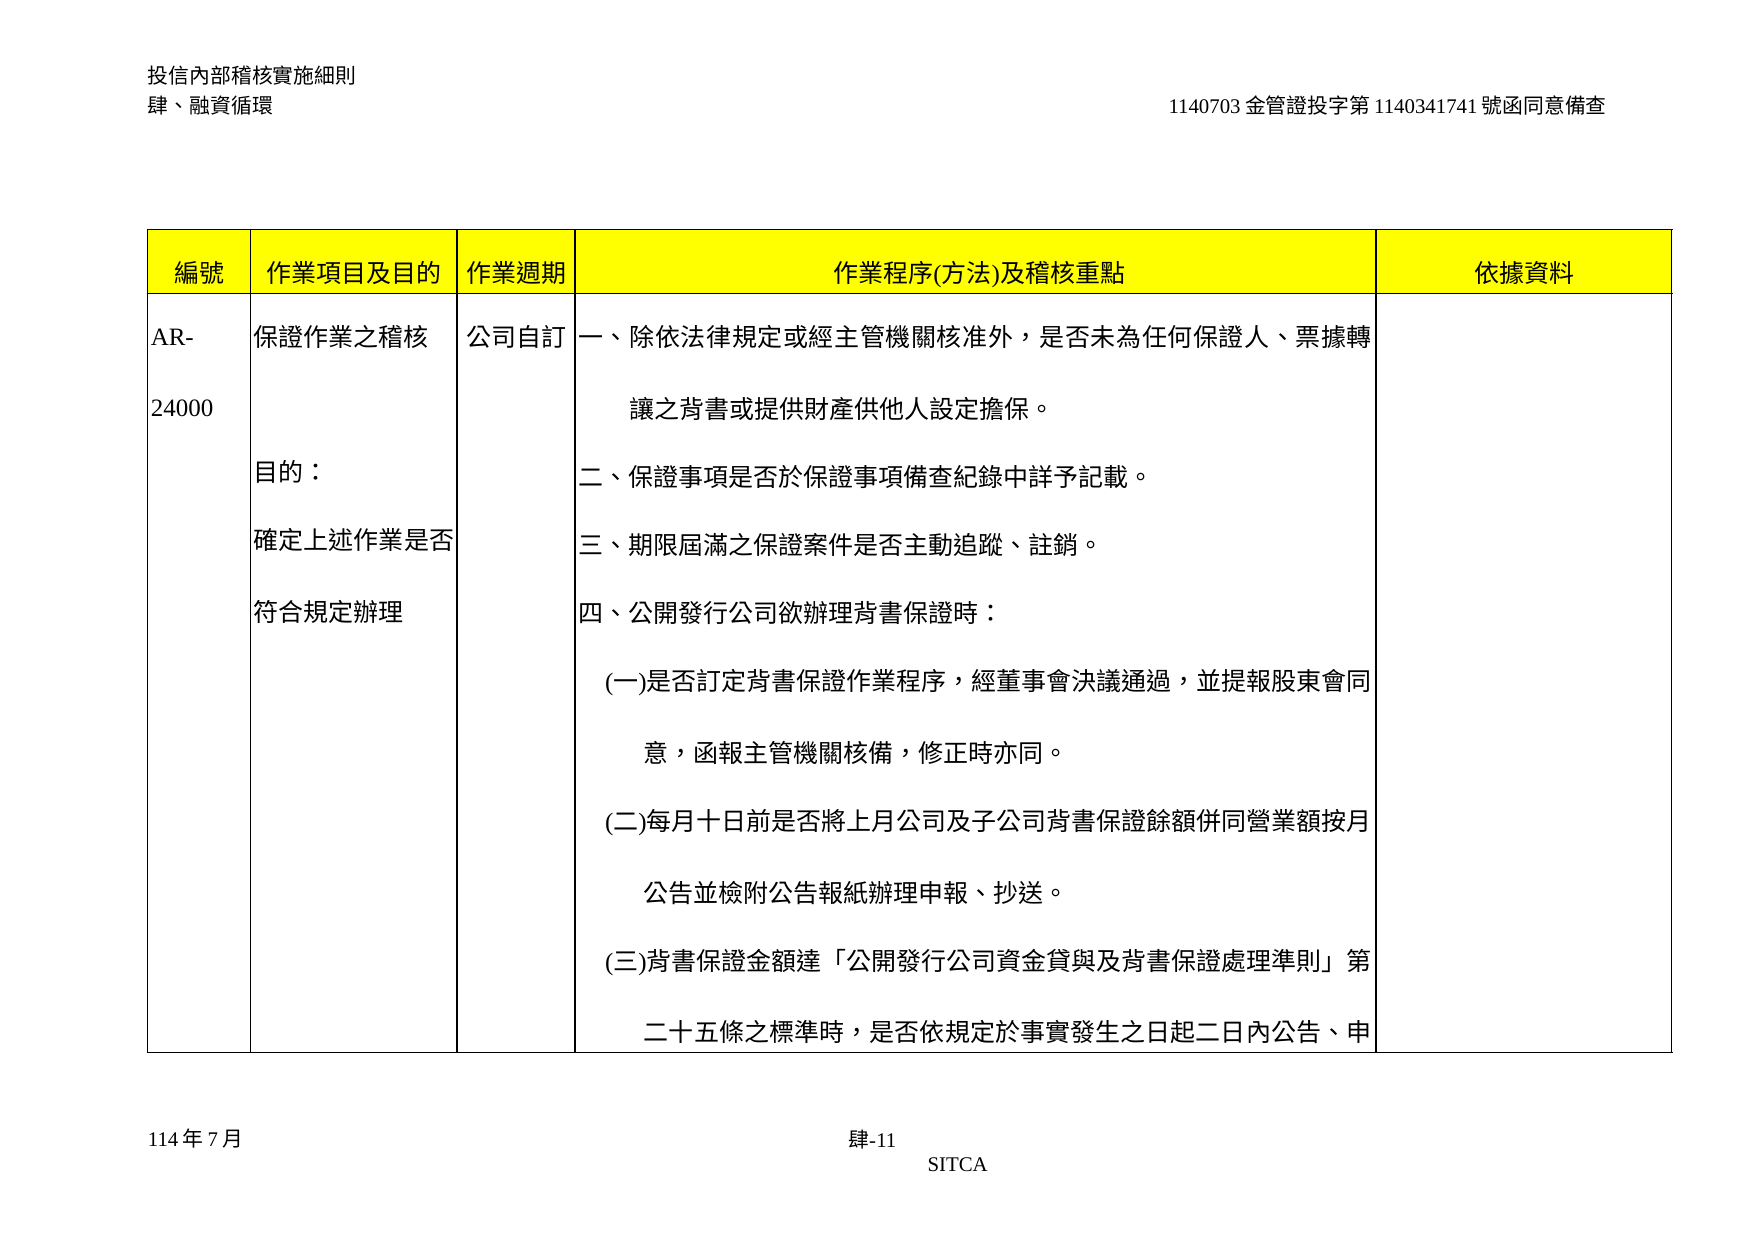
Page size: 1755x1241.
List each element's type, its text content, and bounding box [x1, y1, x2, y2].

table_header 編號 [148, 230, 250, 293]
table_header 作業程序(方法)及稽核重點 [576, 230, 1375, 293]
table_header 作業週期 [458, 230, 574, 293]
table_cell 公司自訂 [458, 294, 574, 1052]
table_cell AR-24000 [148, 294, 250, 1052]
table_header 作業項目及目的 [251, 230, 456, 293]
table_cell 保證作業之稽核 目的： 確定上述作業是否符合規定辦理 [251, 294, 456, 1052]
table_header 依據資料 [1377, 230, 1671, 293]
table_cell [1377, 294, 1671, 1052]
table_cell 一、除依法律規定或經主管機關核准外，是否未為任何保證人、票據轉讓之背書或提供財產供他人設定擔保。 二、保證事項是否於保證事項備查紀錄中詳予記載。 三、期限屆滿之保證案件是否主動追蹤、註銷。 四、公開發行公司欲辦理背書保證時： (一)是否訂定背書保證作業程序，經董事會決議通過，並提報股東會同意，函報主管機關核備，修正時亦同。 (二)每月十日前是否將上月公司及子公司背書保證餘額併同營業額按月公告並檢附公告報紙辦理申報、抄送。 (三)背書保證金額達「公開發行公司資金貸與及背書保證處理準則」第二十五條之標準時，是否依規定於事實發生之日起二日內公告、申 [576, 294, 1375, 1052]
